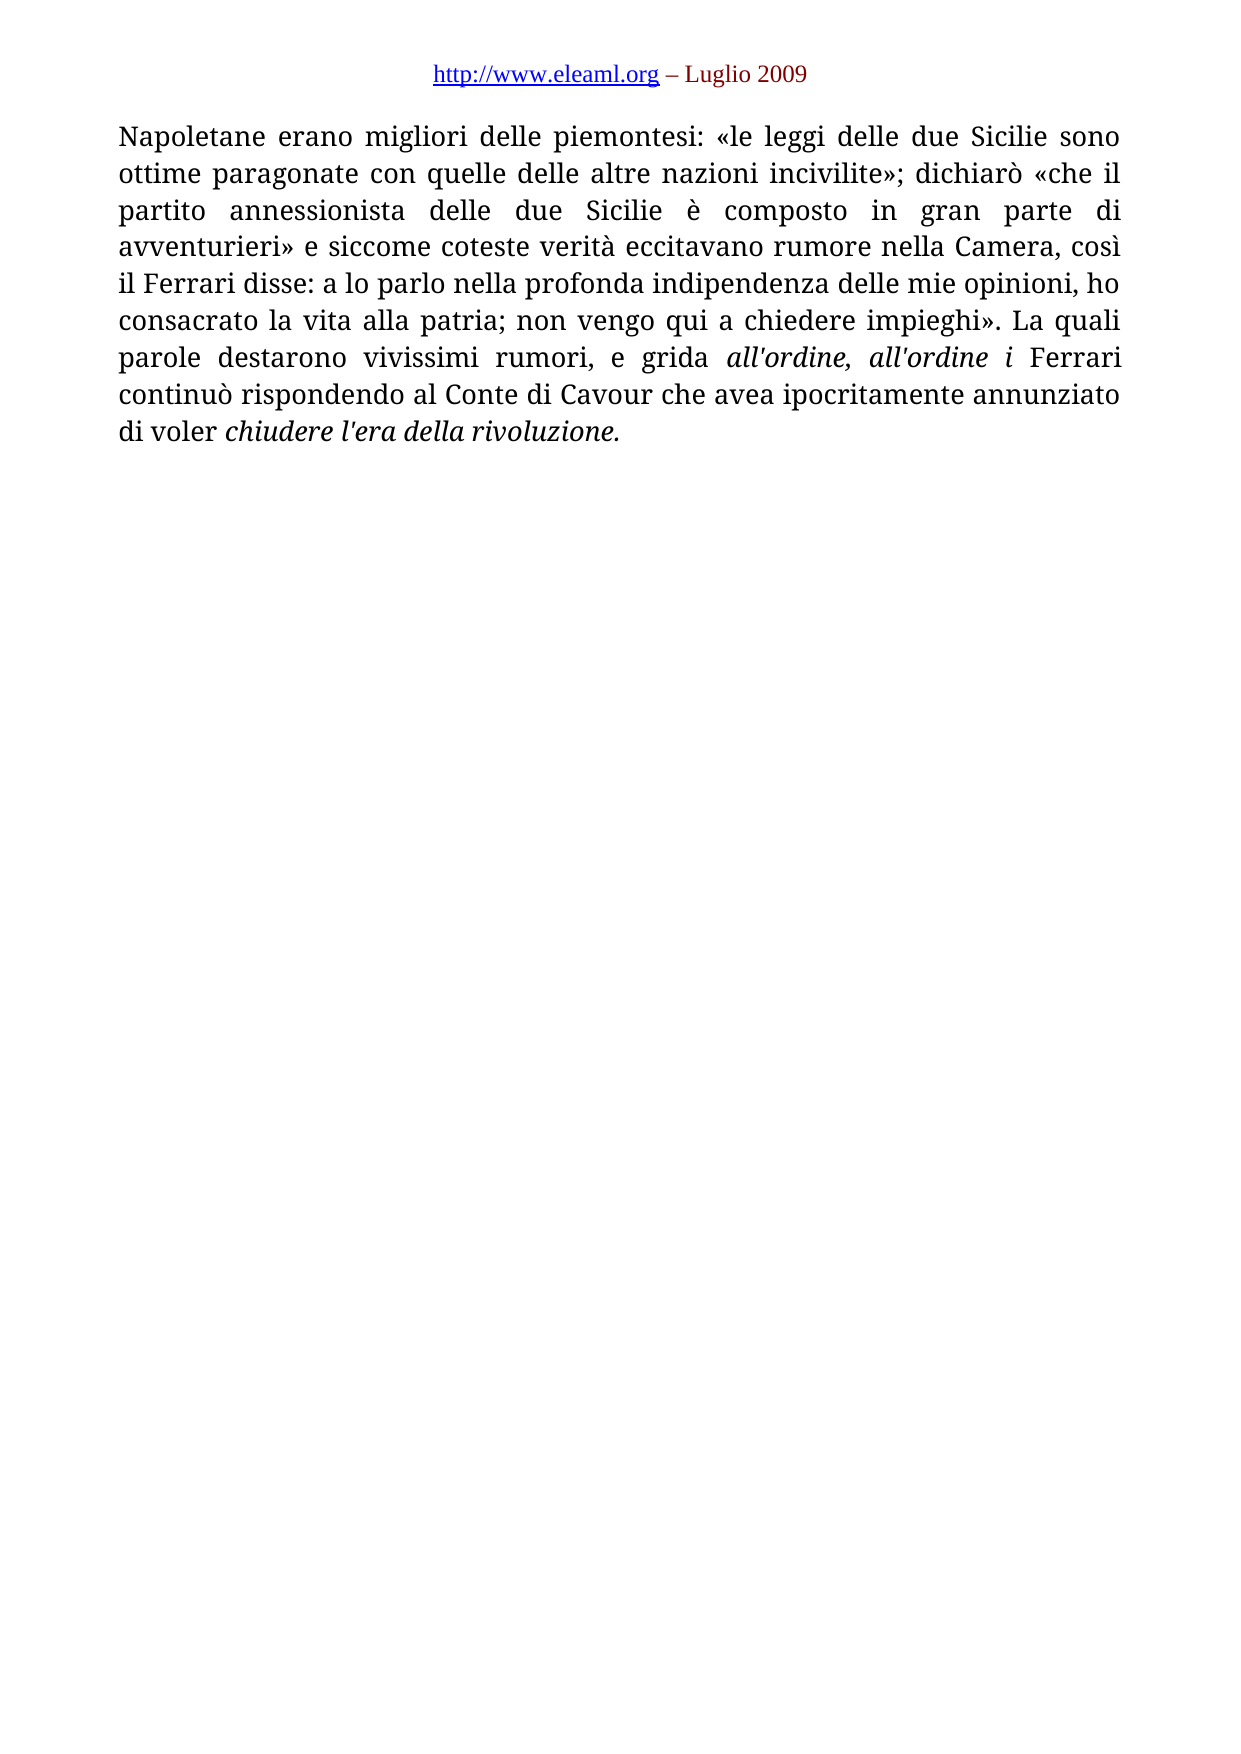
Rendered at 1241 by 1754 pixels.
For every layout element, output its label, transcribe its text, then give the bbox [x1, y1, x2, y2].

list Napoletane erano migliori delle piemontesi: «le leggi delle due Sicilie sono ottime paragonate con quelle delle altre nazioni incivilite»; dichiarò «che il partito annessionista delle due Sicilie è composto in gran parte di avventurieri» e siccome coteste verità eccitavano rumore nella Camera, così il Ferrari disse: a lo parlo nella profonda indipendenza delle mie opinioni, ho consacrato la vita alla patria; non vengo qui a chiedere impieghi». La quali parole destarono vivissimi rumori, e grida all'ordine, all'ordine i Ferrari continuò rispondendo al Conte di Cavour che avea ipocritamente annunziato di voler chiudere l'era della rivoluzione. [118, 117, 1122, 449]
